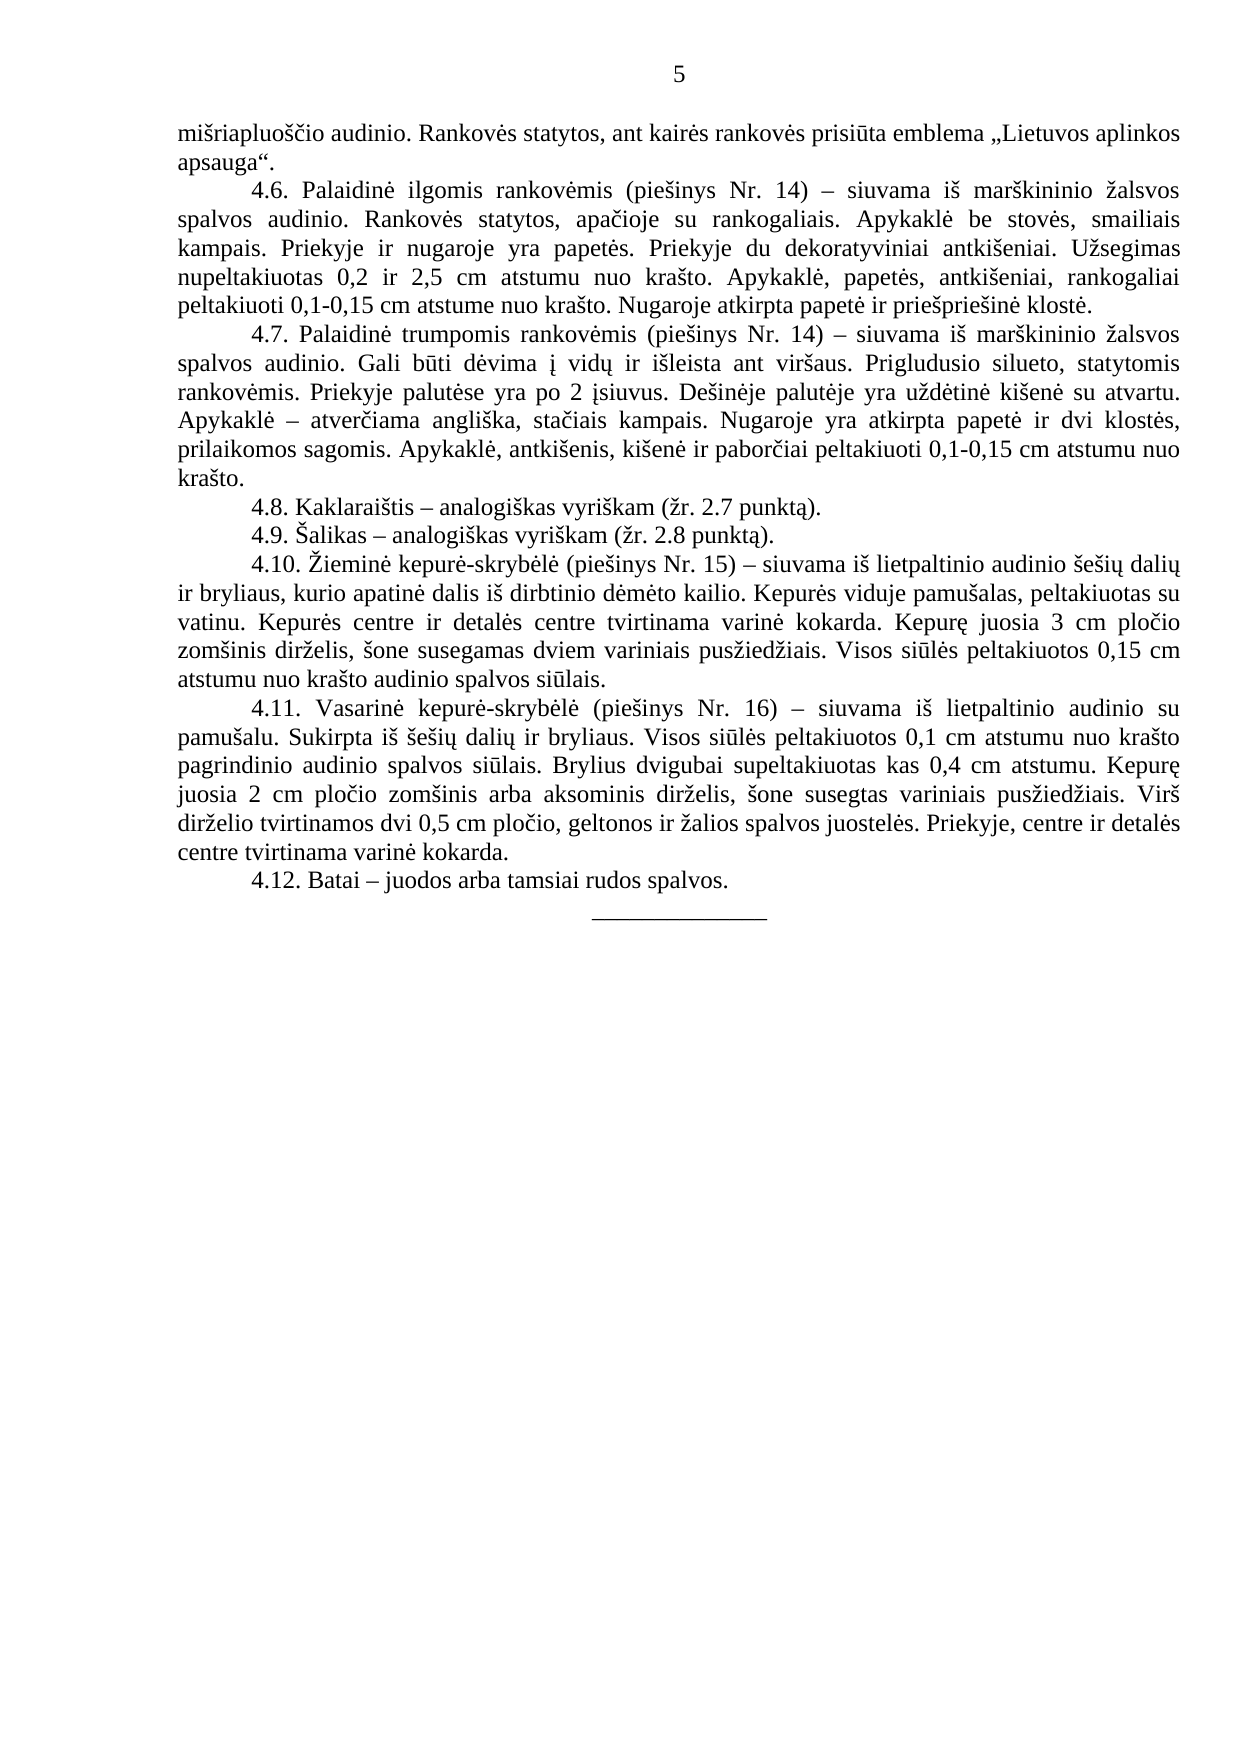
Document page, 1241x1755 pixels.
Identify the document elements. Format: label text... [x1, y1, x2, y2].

text 4.11. Vasarinė kepurė-skrybėlė (piešinys Nr. 16) – siuvama iš lietpaltinio audinio su pamušalu. Sukirpta iš šešių dalių ir bryliaus. Visos siūlės peltakiuotos 0,1 cm atstumu nuo krašto pagrindinio audinio spalvos siūlais. Brylius dvigubai supeltakiuotas kas 0,4 cm atstumu. Kepurę juosia 2 cm pločio zomšinis arba aksominis dirželis, šone susegtas variniais pusžiedžiais. Virš dirželio tvirtinamos dvi 0,5 cm pločio, geltonos ir žalios spalvos juostelės. Priekyje, centre ir detalės centre tvirtinama varinė kokarda. [177, 693, 1181, 866]
text 4.6. Palaidinė ilgomis rankovėmis (piešinys Nr. 14) – siuvama iš marškininio žalsvos spalvos audinio. Rankovės statytos, apačioje su rankogaliais. Apykaklė be stovės, smailiais kampais. Priekyje ir nugaroje yra papetės. Priekyje du dekoratyviniai antkišeniai. Užsegimas nupeltakiuotas 0,2 ir 2,5 cm atstumu nuo krašto. Apykaklė, papetės, antkišeniai, rankogaliai peltakiuoti 0,1-0,15 cm atstume nuo krašto. Nugaroje atkirpta papetė ir priešpriešinė klostė. [177, 176, 1181, 319]
text 4.10. Žieminė kepurė-skrybėlė (piešinys Nr. 15) – siuvama iš lietpaltinio audinio šešių dalių ir bryliaus, kurio apatinė dalis iš dirbtinio dėmėto kailio. Kepurės viduje pamušalas, peltakiuotas su vatinu. Kepurės centre ir detalės centre tvirtinama varinė kokarda. Kepurę juosia 3 cm pločio zomšinis dirželis, šone susegamas dviem variniais pusžiedžiais. Visos siūlės peltakiuotos 0,15 cm atstumu nuo krašto audinio spalvos siūlais. [177, 549, 1181, 693]
text 4.9. Šalikas – analogiškas vyriškam (žr. 2.8 punktą). [177, 521, 1181, 549]
text 4.8. Kaklaraištis – analogiškas vyriškam (žr. 2.7 punktą). [177, 492, 1181, 521]
text mišriapluoščio audinio. Rankovės statytos, ant kairės rankovės prisiūta emblema „Lietuvos aplinkos apsauga“. [177, 118, 1181, 176]
text 4.12. Batai – juodos arba tamsiai rudos spalvos. [177, 866, 1181, 894]
text ______________ [177, 894, 1181, 923]
text 4.7. Palaidinė trumpomis rankovėmis (piešinys Nr. 14) – siuvama iš marškininio žalsvos spalvos audinio. Gali būti dėvima į vidų ir išleista ant viršaus. Prigludusio silueto, statytomis rankovėmis. Priekyje palutėse yra po 2 įsiuvus. Dešinėje palutėje yra uždėtinė kišenė su atvartu. Apykaklė – atverčiama angliška, stačiais kampais. Nugaroje yra atkirpta papetė ir dvi klostės, prilaikomos sagomis. Apykaklė, antkišenis, kišenė ir paborčiai peltakiuoti 0,1-0,15 cm atstumu nuo krašto. [177, 319, 1181, 492]
